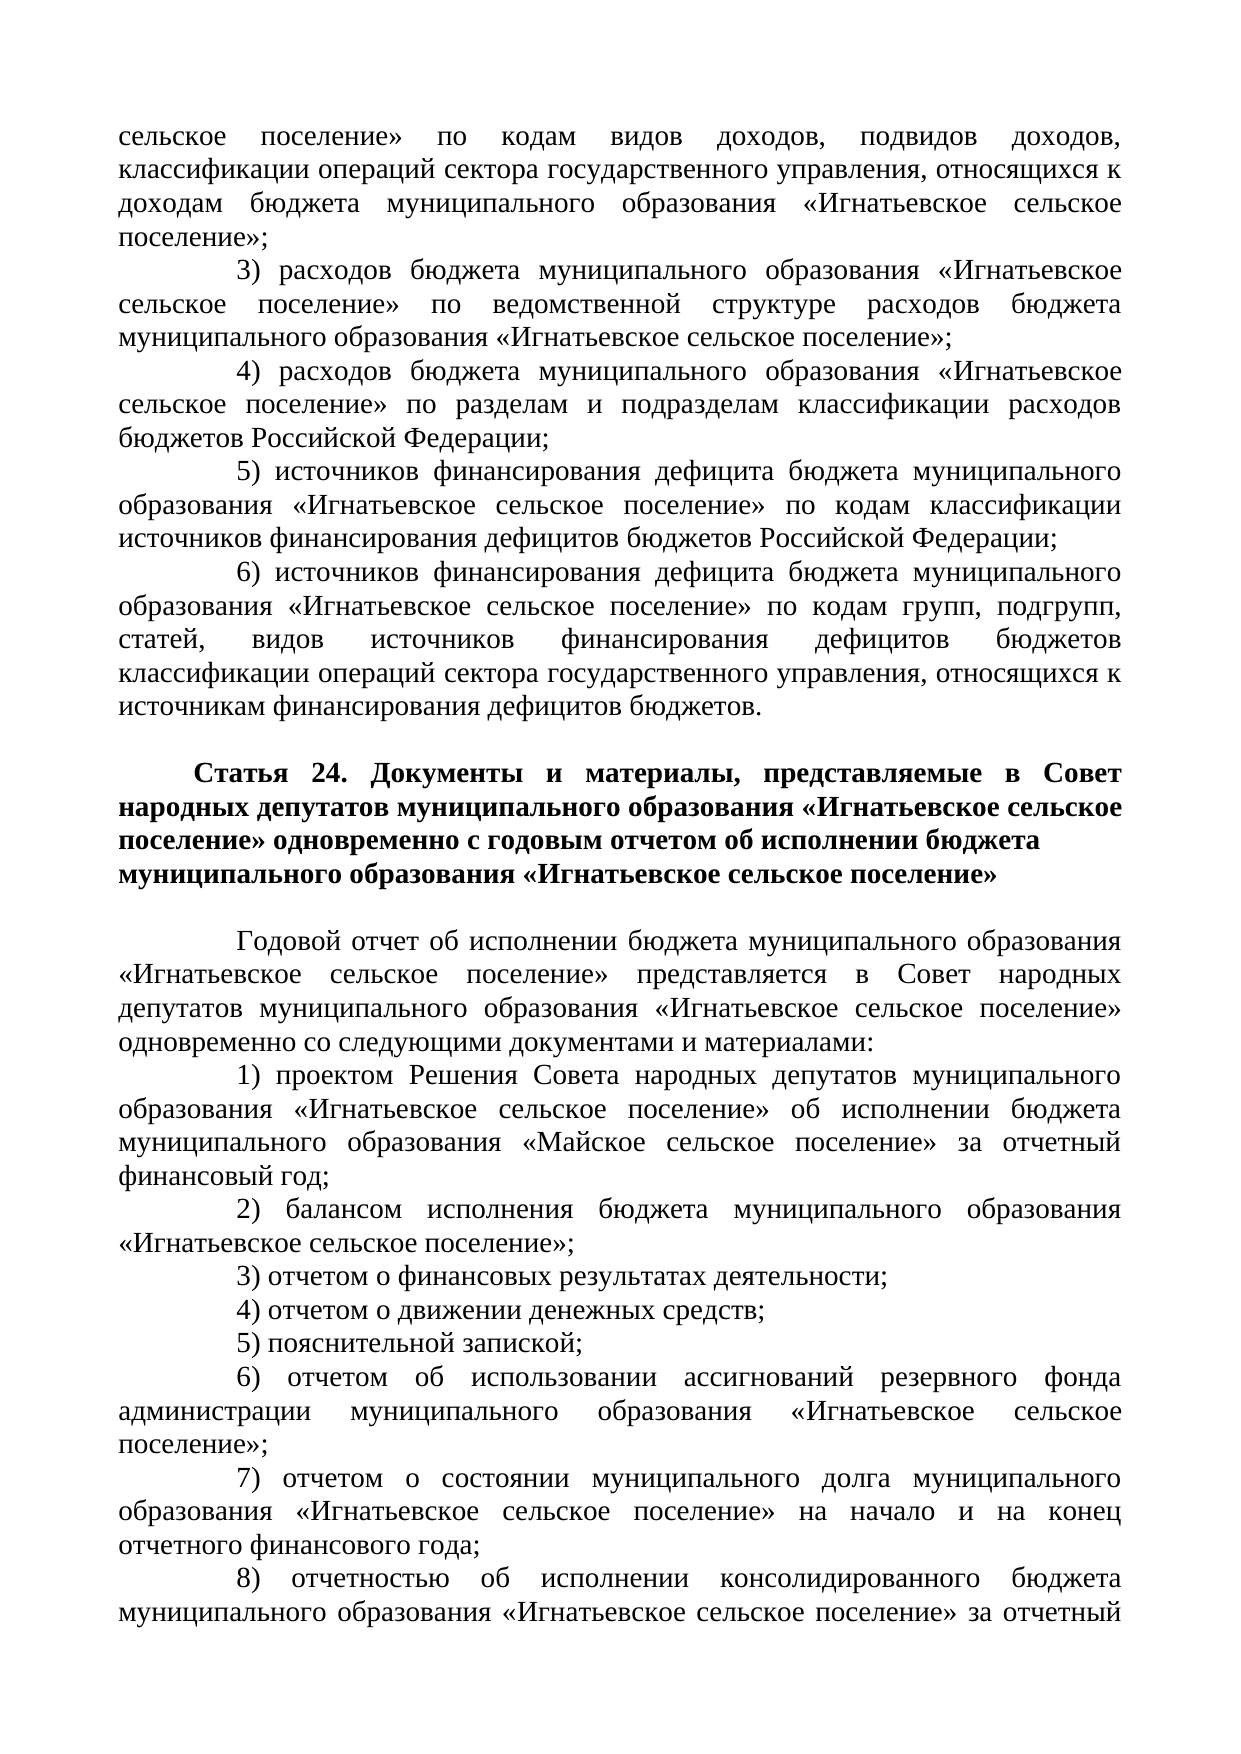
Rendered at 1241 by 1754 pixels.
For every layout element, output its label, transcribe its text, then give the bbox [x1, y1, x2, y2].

text Статья 24. Документы и материалы, представляемые в Совет народных депутатов муниципального образования «Игнатьевское сельское поселение» одновременно с годовым отчетом об исполнении бюджета [118, 755, 1122, 856]
text 3) расходов бюджета муниципального образования «Игнатьевское сельское поселение» по ведомственной структуре расходов бюджета муниципального образования «Игнатьевское сельское поселение»; [118, 252, 1122, 353]
text 7) отчетом о состоянии муниципального долга муниципального образования «Игнатьевское сельское поселение» на начало и на конец отчетного финансового года; [118, 1460, 1122, 1560]
text муниципального образования «Игнатьевское сельское поселение» [118, 856, 1122, 889]
text 8) отчетностью об исполнении консолидированного бюджета муниципального образования «Игнатьевское сельское поселение» за отчетный [118, 1560, 1122, 1627]
text 5) источников финансирования дефицита бюджета муниципального образования «Игнатьевское сельское поселение» по кодам классификации источников финансирования дефицитов бюджетов Российской Федерации; [118, 453, 1122, 554]
text Годовой отчет об исполнении бюджета муниципального образования «Игнатьевское сельское поселение» представляется в Совет народных депутатов муниципального образования «Игнатьевское сельское поселение» одновременно со следующими документами и материалами: [118, 923, 1122, 1057]
text 4) отчетом о движении денежных средств; [118, 1292, 1122, 1326]
text 5) пояснительной запиской; [118, 1326, 1122, 1359]
text 6) источников финансирования дефицита бюджета муниципального образования «Игнатьевское сельское поселение» по кодам групп, подгрупп, статей, видов источников финансирования дефицитов бюджетов классификации операций сектора государственного управления, относящихся к источникам финансирования дефицитов бюджетов. [118, 554, 1122, 722]
text 4) расходов бюджета муниципального образования «Игнатьевское сельское поселение» по разделам и подразделам классификации расходов бюджетов Российской Федерации; [118, 353, 1122, 453]
text 6) отчетом об использовании ассигнований резервного фонда администрации муниципального образования «Игнатьевское сельское поселение»; [118, 1359, 1122, 1460]
text сельское поселение» по кодам видов доходов, подвидов доходов, классификации операций сектора государственного управления, относящихся к доходам бюджета муниципального образования «Игнатьевское сельское поселение»; [118, 118, 1122, 252]
text 3) отчетом о финансовых результатах деятельности; [118, 1258, 1122, 1292]
text 1) проектом Решения Совета народных депутатов муниципального образования «Игнатьевское сельское поселение» об исполнении бюджета муниципального образования «Майское сельское поселение» за отчетный финансовый год; [118, 1057, 1122, 1191]
text 2) балансом исполнения бюджета муниципального образования «Игнатьевское сельское поселение»; [118, 1191, 1122, 1258]
